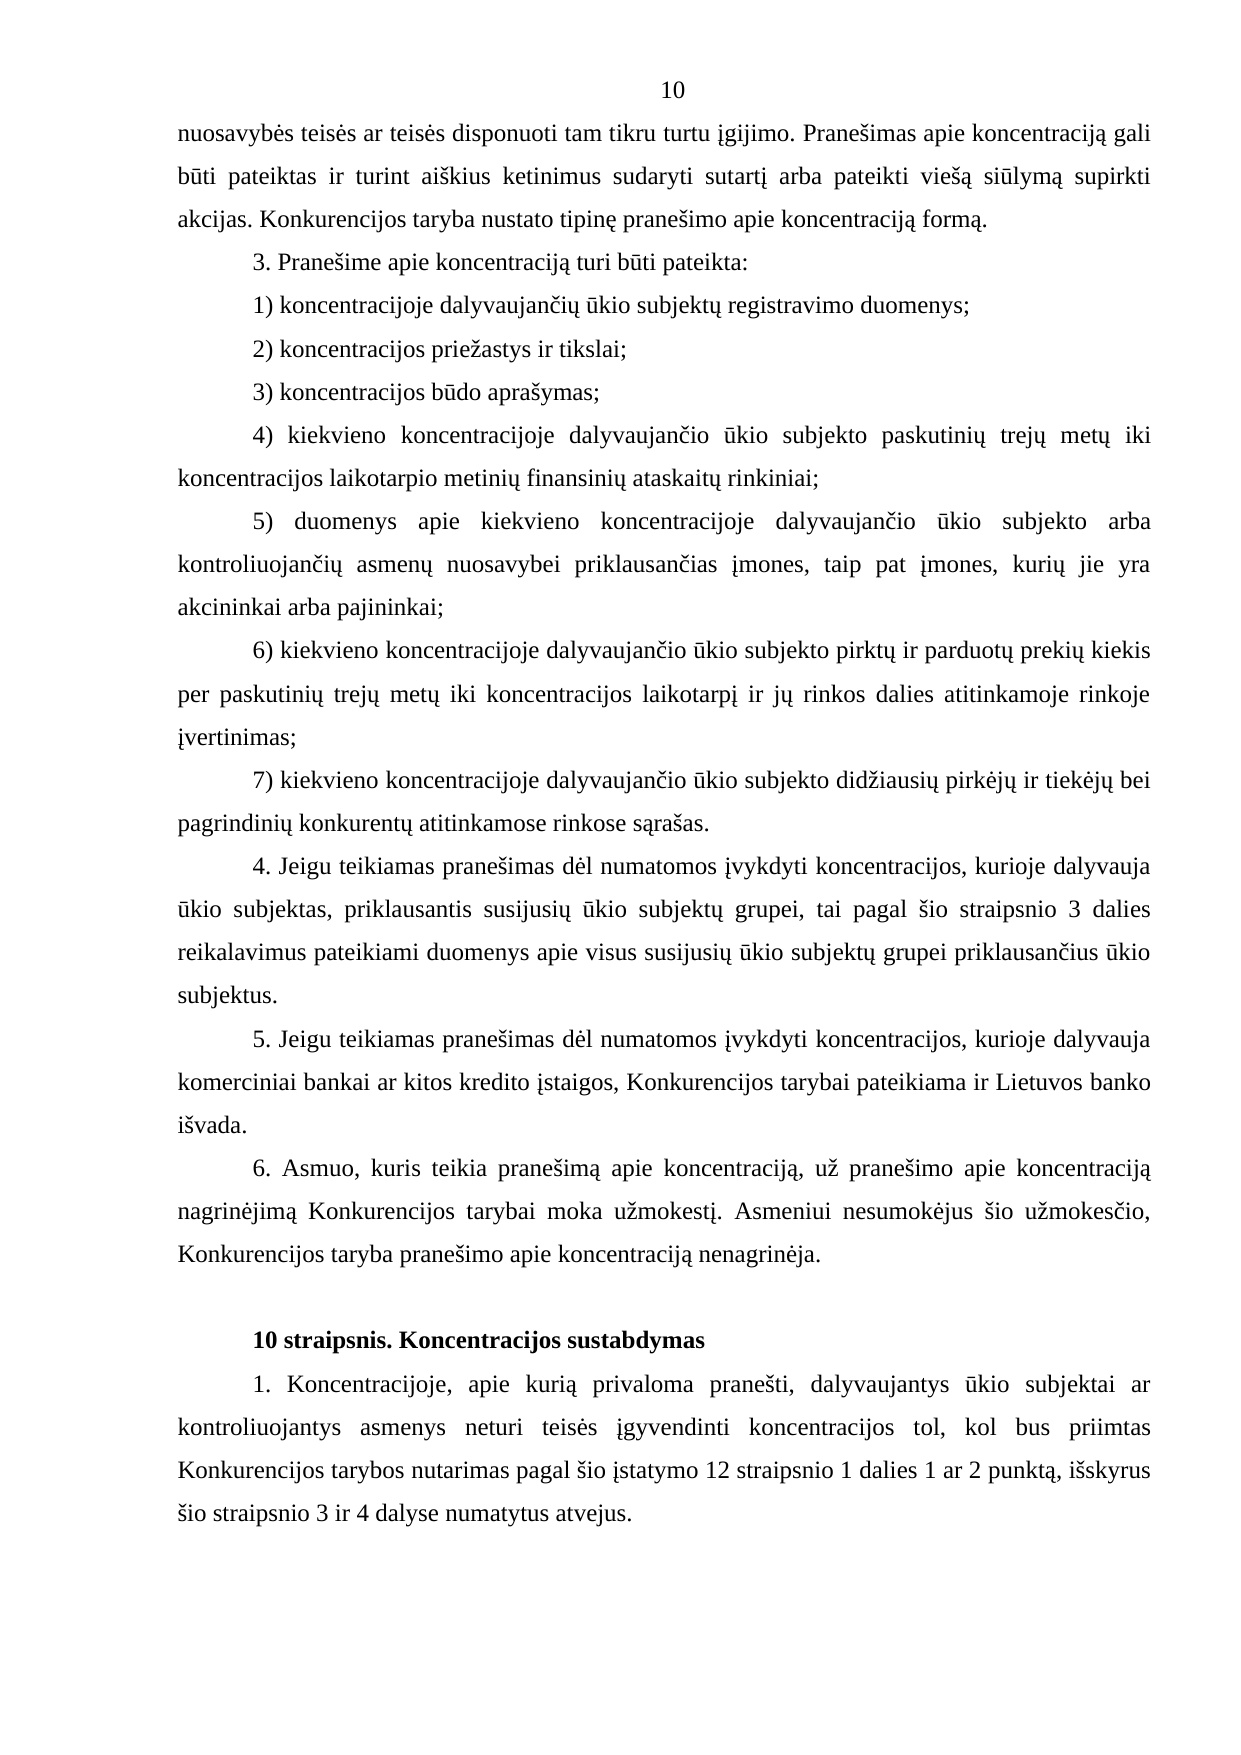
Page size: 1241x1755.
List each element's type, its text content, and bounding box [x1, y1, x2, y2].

text 6) kiekvieno koncentracijoje dalyvaujančio ūkio subjekto pirktų ir parduotų prekių kiekis per paskutinių trejų metų iki koncentracijos laikotarpį ir jų rinkos dalies atitinkamoje rinkoje įvertinimas; [177, 636, 1152, 751]
text 10 straipsnis. Koncentracijos sustabdymas [177, 1326, 1152, 1354]
text 5. Jeigu teikiamas pranešimas dėl numatomos įvykdyti koncentracijos, kurioje dalyvauja komerciniai bankai ar kitos kredito įstaigos, Konkurencijos tarybai pateikiama ir Lietuvos banko išvada. [177, 1024, 1152, 1139]
text 4. Jeigu teikiamas pranešimas dėl numatomos įvykdyti koncentracijos, kurioje dalyvauja ūkio subjektas, priklausantis susijusių ūkio subjektų grupei, tai pagal šio straipsnio 3 dalies reikalavimus pateikiami duomenys apie visus susijusių ūkio subjektų grupei priklausančius ūkio subjektus. [177, 851, 1152, 1009]
text 3. Pranešime apie koncentraciją turi būti pateikta: [177, 247, 1152, 276]
text 5) duomenys apie kiekvieno koncentracijoje dalyvaujančio ūkio subjekto arba kontroliuojančių asmenų nuosavybei priklausančias įmones, taip pat įmones, kurių jie yra akcininkai arba pajininkai; [177, 506, 1152, 621]
text 4) kiekvieno koncentracijoje dalyvaujančio ūkio subjekto paskutinių trejų metų iki koncentracijos laikotarpio metinių finansinių ataskaitų rinkiniai; [177, 420, 1152, 492]
text 7) kiekvieno koncentracijoje dalyvaujančio ūkio subjekto didžiausių pirkėjų ir tiekėjų bei pagrindinių konkurentų atitinkamose rinkose sąrašas. [177, 765, 1152, 837]
text 1. Koncentracijoje, apie kurią privaloma pranešti, dalyvaujantys ūkio subjektai ar kontroliuojantys asmenys neturi teisės įgyvendinti koncentracijos tol, kol bus priimtas Konkurencijos tarybos nutarimas pagal šio įstatymo 12 straipsnio 1 dalies 1 ar 2 punktą, išskyrus šio straipsnio 3 ir 4 dalyse numatytus atvejus. [177, 1369, 1152, 1527]
text 6. Asmuo, kuris teikia pranešimą apie koncentraciją, už pranešimo apie koncentraciją nagrinėjimą Konkurencijos tarybai moka užmokestį. Asmeniui nesumokėjus šio užmokesčio, Konkurencijos taryba pranešimo apie koncentraciją nenagrinėja. [177, 1153, 1152, 1268]
text 3) koncentracijos būdo aprašymas; [177, 377, 1152, 406]
text 1) koncentracijoje dalyvaujančių ūkio subjektų registravimo duomenys; [177, 291, 1152, 319]
text nuosavybės teisės ar teisės disponuoti tam tikru turtu įgijimo. Pranešimas apie koncentraciją gali būti pateiktas ir turint aiškius ketinimus sudaryti sutartį arba pateikti viešą siūlymą supirkti akcijas. Konkurencijos taryba nustato tipinę pranešimo apie koncentraciją formą. [177, 118, 1152, 233]
text 2) koncentracijos priežastys ir tikslai; [177, 334, 1152, 362]
